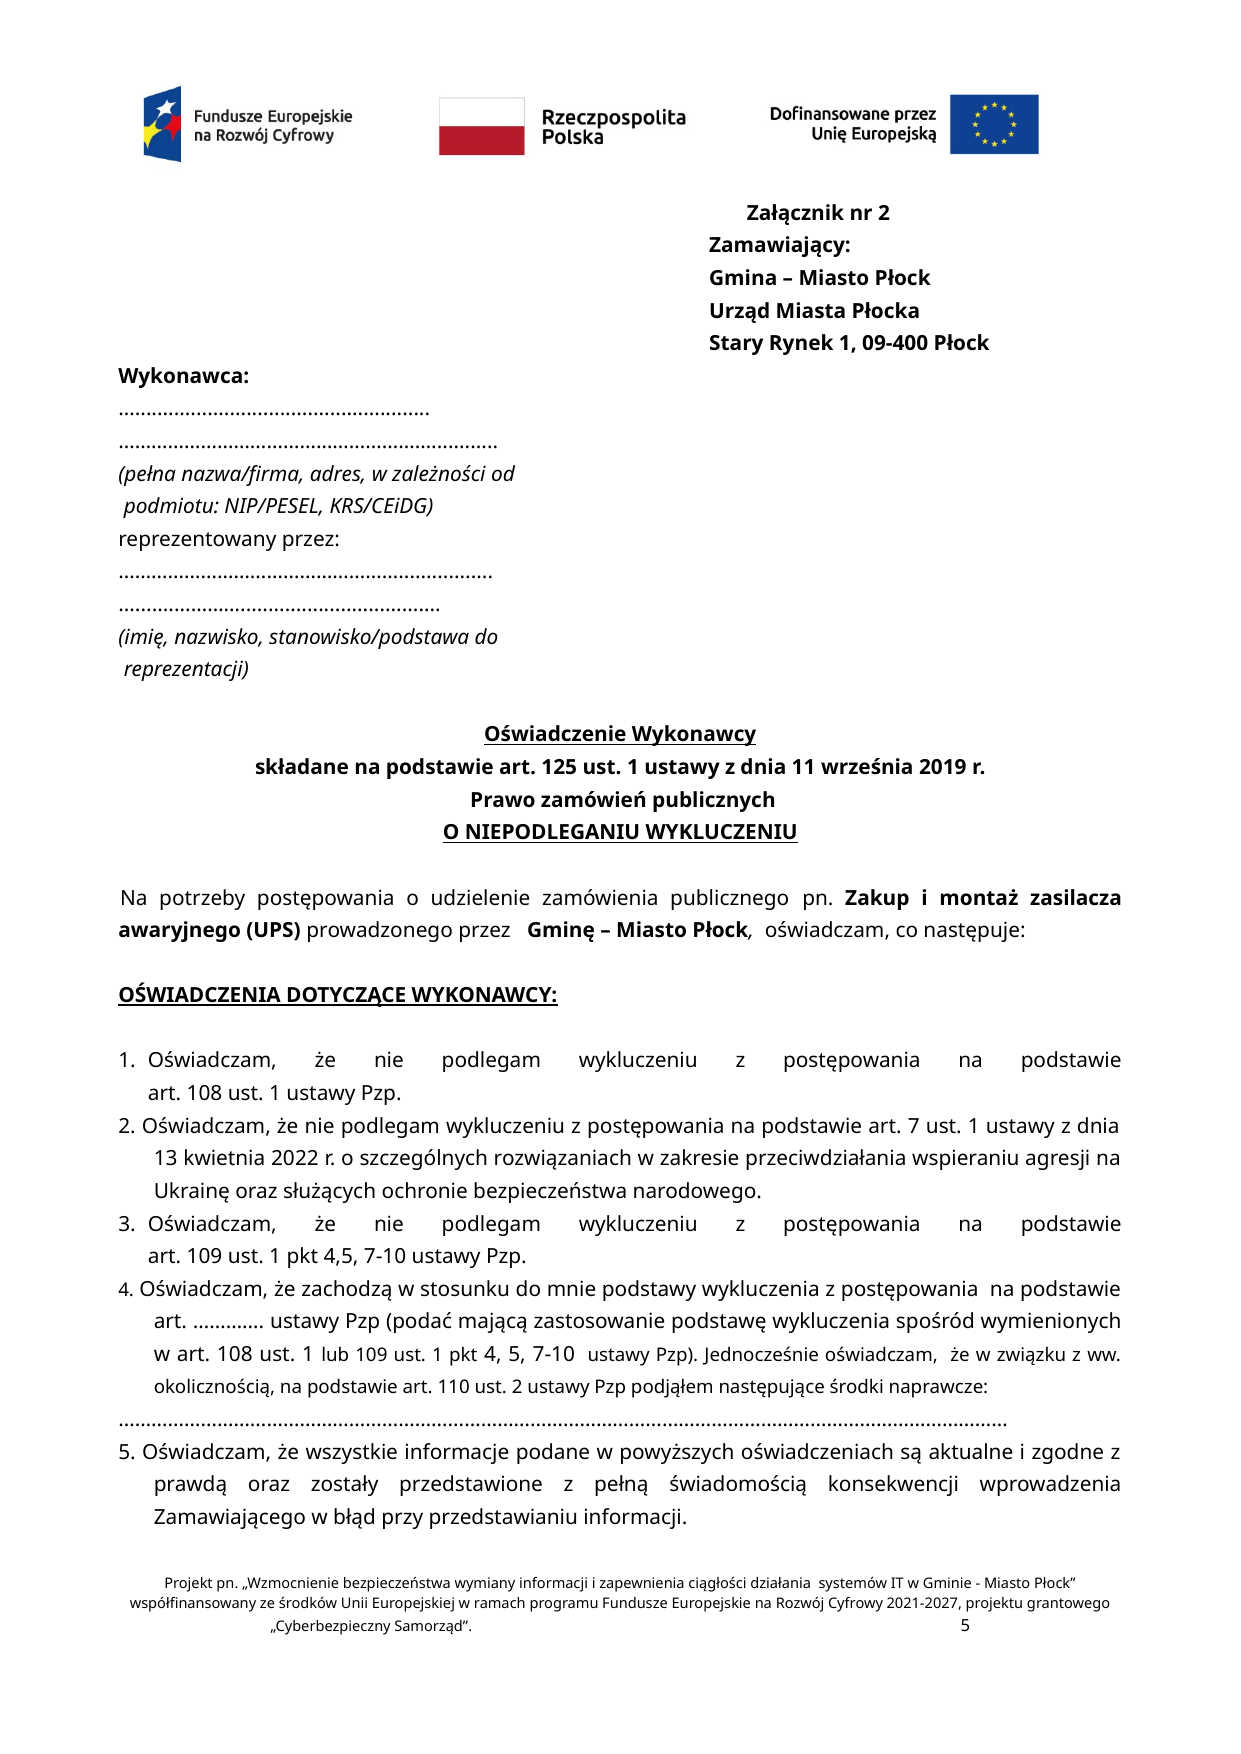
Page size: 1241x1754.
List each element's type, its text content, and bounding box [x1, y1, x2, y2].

text …………………………………………………............ [118, 426, 1122, 454]
text Prawo zamówień publicznych [118, 785, 1122, 813]
text Urząd Miasta Płocka [118, 296, 1122, 324]
picture [118, 59, 1064, 187]
text Gmina – Miasto Płock [118, 263, 1122, 292]
text …..................................................... [118, 393, 1122, 422]
text podmiotu: NIP/PESEL, KRS/CEiDG) [118, 491, 1122, 520]
text 1. Oświadczam, że nie podlegam wykluczeniu z postępowania na podstawie art. 108 ust. 1 ustawy Pzp. [118, 1046, 1122, 1107]
text (pełna nazwa/firma, adres, w zależności od [118, 459, 1122, 487]
text Stary Rynek 1, 09-400 Płock [118, 328, 1122, 357]
text reprezentacji) [118, 654, 1122, 683]
text reprezentowany przez: [118, 524, 1122, 552]
text Wykonawca: [118, 361, 1122, 389]
text Zamawiający: [118, 231, 1122, 259]
text ……………………………………………................. [118, 557, 1122, 585]
text ……………………………………………………………………………………………………………………………………………… [118, 1404, 1122, 1433]
text 5. Oświadczam, że wszystkie informacje podane w powyższych oświadczeniach są aktualne i zgodne z prawdą oraz zostały przedstawione z pełną świadomością konsekwencji wprowadzenia Zamawiającego w błąd przy przedstawianiu informacji. [118, 1437, 1122, 1531]
text 4. Oświadczam, że zachodzą w stosunku do mnie podstawy wykluczenia z postępowania na podstawie art. …………. ustawy Pzp (podać mającą zastosowanie podstawę wykluczenia spośród wymienionych w art. 108 ust. 1 lub 109 ust. 1 pkt 4, 5, 7-10 ustawy Pzp). Jednocześnie oświadczam, że w związku z ww. okolicznością, na podstawie art. 110 ust. 2 ustawy Pzp podjąłem następujące środki naprawcze: [118, 1274, 1122, 1400]
text 2. Oświadczam, że nie podlegam wykluczeniu z postępowania na podstawie art. 7 ust. 1 ustawy z dnia 13 kwietnia 2022 r. o szczególnych rozwiązaniach w zakresie przeciwdziałania wspieraniu agresji na Ukrainę oraz służących ochronie bezpieczeństwa narodowego. [118, 1111, 1122, 1204]
text Oświadczenie Wykonawcy [118, 719, 1122, 748]
text Na potrzeby postępowania o udzielenie zamówienia publicznego pn. Zakup i montaż zasilacza awaryjnego (UPS) prowadzonego przez Gminę – Miasto Płock, oświadczam, co następuje: [118, 883, 1122, 944]
text .............……….................................... [118, 589, 1122, 618]
text (imię, nazwisko, stanowisko/podstawa do [118, 622, 1122, 650]
text O NIEPODLEGANIU WYKLUCZENIU [118, 817, 1122, 846]
text Załącznik nr 2 [118, 198, 1122, 226]
text OŚWIADCZENIA DOTYCZĄCE WYKONAWCY: [118, 980, 1122, 1009]
text 3. Oświadczam, że nie podlegam wykluczeniu z postępowania na podstawie art. 109 ust. 1 pkt 4,5, 7-10 ustawy Pzp. [118, 1209, 1122, 1270]
text składane na podstawie art. 125 ust. 1 ustawy z dnia 11 września 2019 r. [118, 752, 1122, 781]
